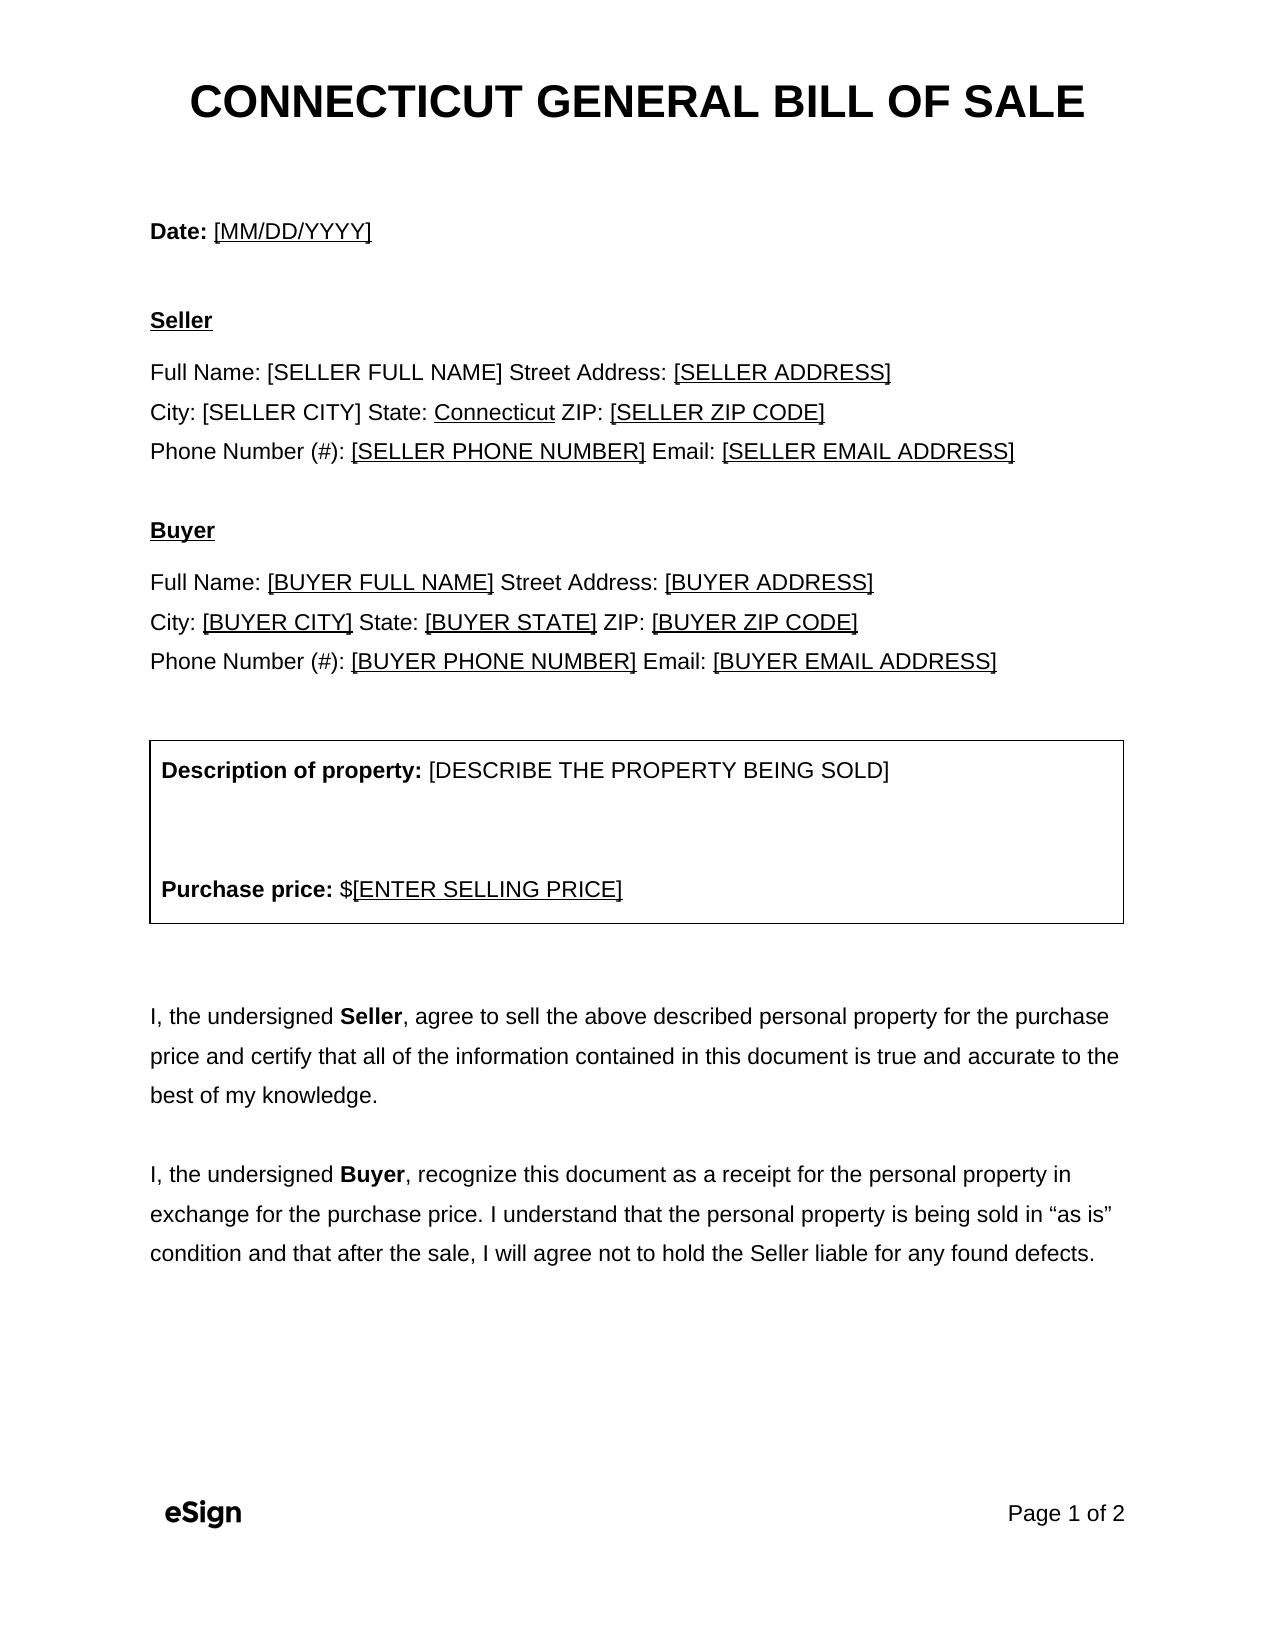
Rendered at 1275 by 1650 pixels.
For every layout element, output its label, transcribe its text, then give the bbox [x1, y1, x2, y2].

text I, the undersigned Buyer, recognize this document as a receipt for the personal property in exchange for the purchase price. I understand that the personal property is being sold in “as is” condition and that after the sale, I will agree not to hold the Seller liable for any found defects. [150, 1161, 1125, 1267]
text City: [BUYER CITY] State: [BUYER STATE] ZIP: [BUYER ZIP CODE] [150, 609, 1125, 635]
text I, the undersigned Seller, agree to sell the above described personal property for the purchase price and certify that all of the information contained in this document is true and accurate to the best of my knowledge. [150, 1003, 1125, 1109]
text City: [SELLER CITY] State: Connecticut ZIP: [SELLER ZIP CODE] [150, 399, 1125, 425]
text Buyer [150, 517, 1125, 544]
text Phone Number (#): [BUYER PHONE NUMBER] Email: [BUYER EMAIL ADDRESS] [150, 648, 1125, 674]
table_header Description of property: [DESCRIBE THE PROPERTY BEING SOLD] Purchase price: $[ENTER SELLING PRICE] [151, 741, 1123, 923]
text Phone Number (#): [SELLER PHONE NUMBER] Email: [SELLER EMAIL ADDRESS] [150, 438, 1125, 465]
text Date: [MM/DD/YYYY] [150, 218, 1125, 244]
text CONNECTICUT GENERAL BILL OF SALE [150, 75, 1125, 128]
text Seller [150, 307, 1125, 334]
text Full Name: [BUYER FULL NAME] Street Address: [BUYER ADDRESS] [150, 569, 1125, 596]
text Full Name: [SELLER FULL NAME] Street Address: [SELLER ADDRESS] [150, 359, 1125, 386]
